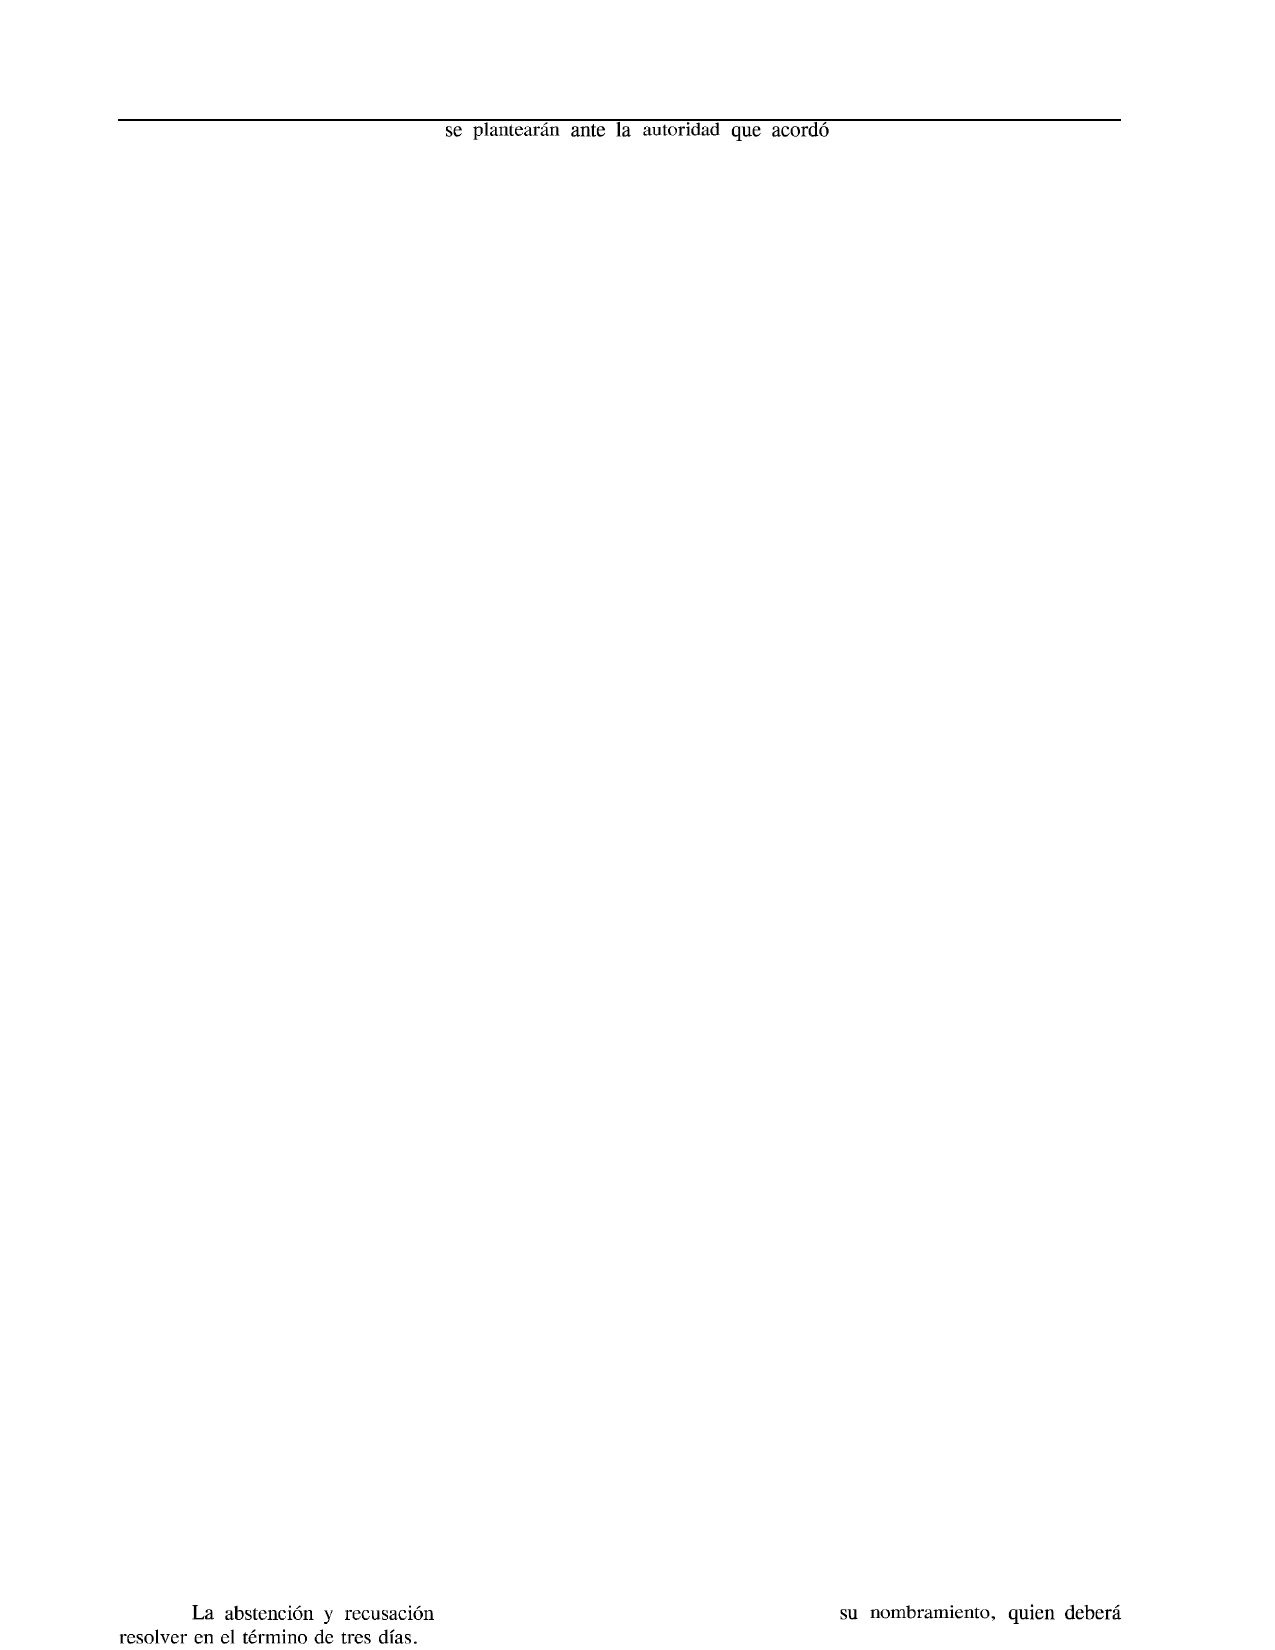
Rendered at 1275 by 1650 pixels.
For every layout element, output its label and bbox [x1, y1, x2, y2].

picture [641, 121, 722, 138]
picture [471, 120, 562, 142]
picture [117, 1603, 436, 1646]
picture [868, 1603, 997, 1623]
